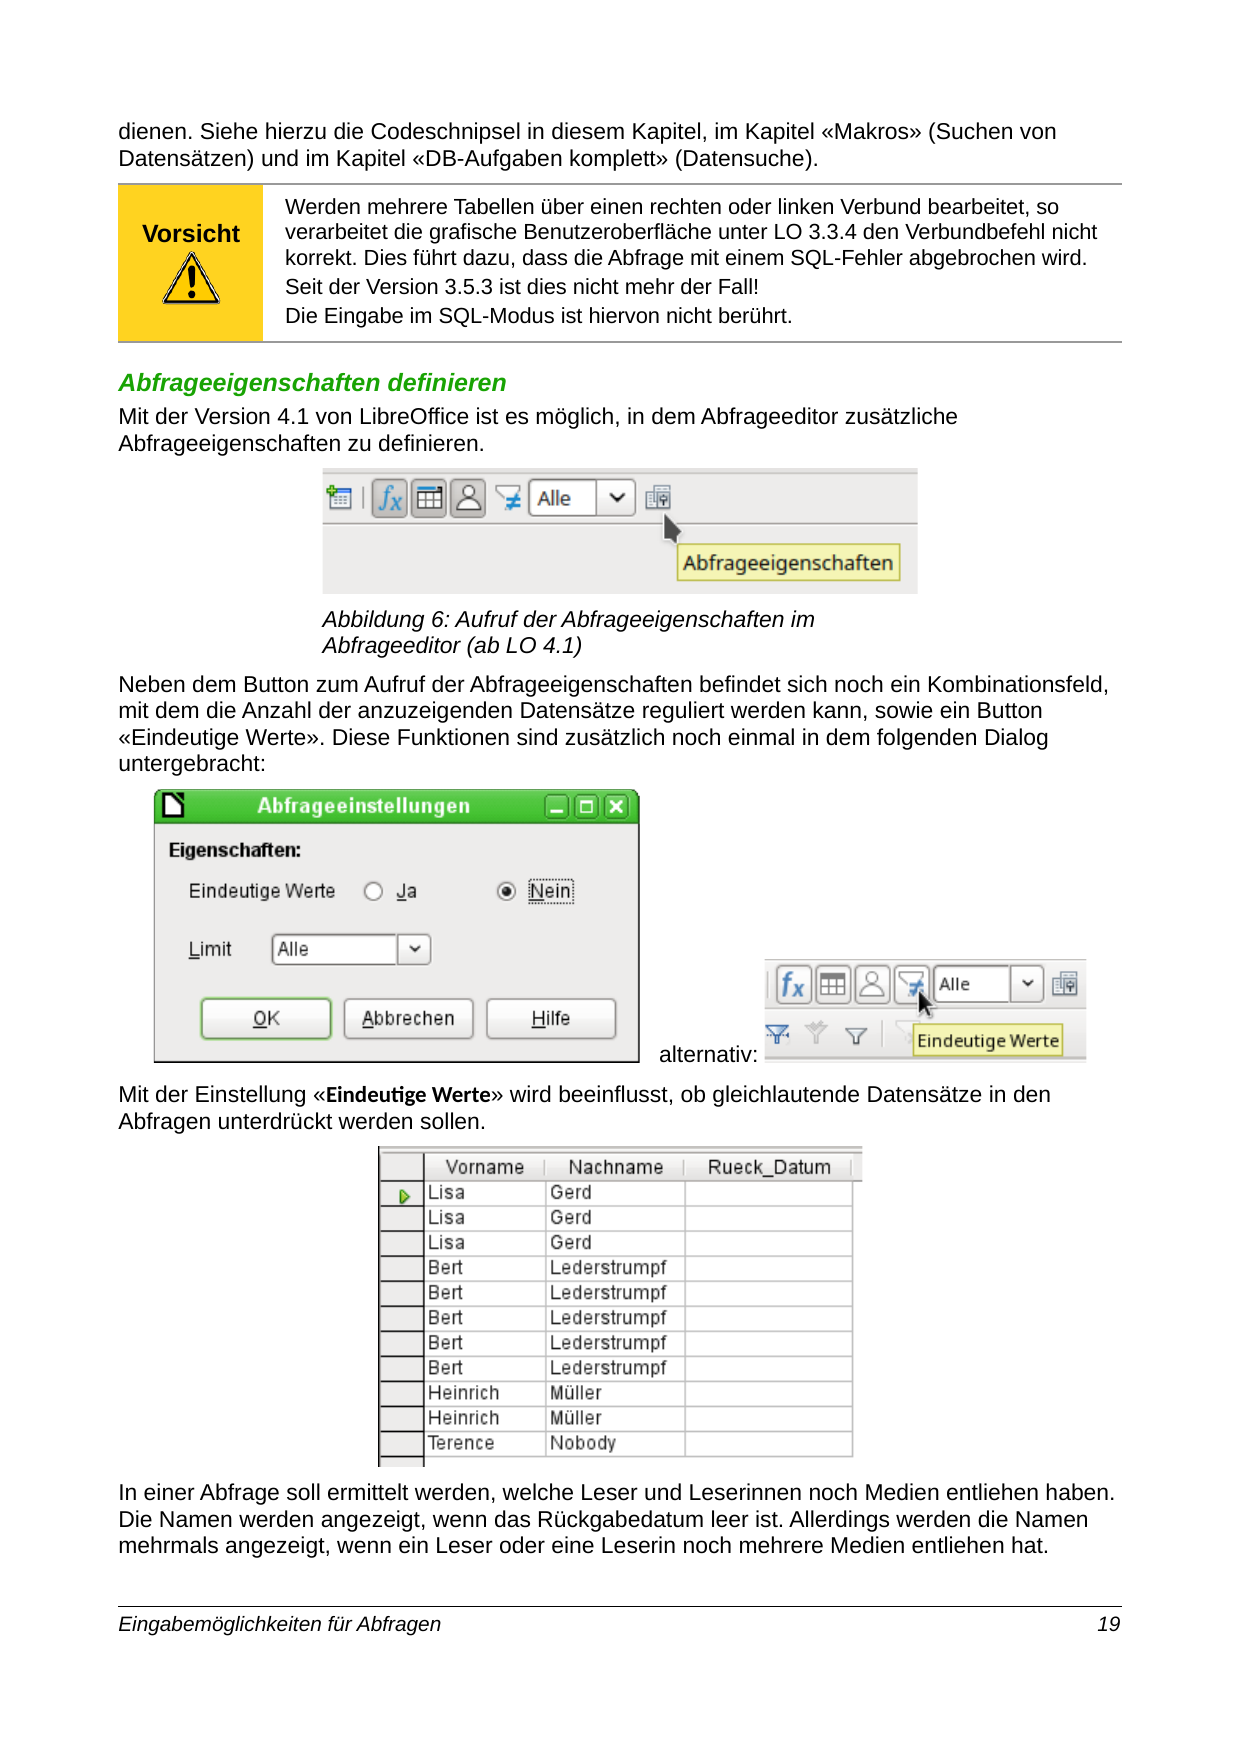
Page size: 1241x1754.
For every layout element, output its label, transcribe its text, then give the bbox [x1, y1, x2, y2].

text In einer Abfrage soll ermittelt werden, welche Leser und Leserinnen noch Medien entliehen haben. Die Namen werden angezeigt, wenn das Rückgabedatum leer ist. Allerdings werden die Namen mehrmals angezeigt, wenn ein Leser oder eine Leserin noch mehrere Medien entliehen hat. [118, 1479, 1122, 1558]
picture [764, 959, 1087, 1063]
picture [378, 1146, 863, 1467]
text Neben dem Button zum Aufruf der Abfrageeigenschaften befindet sich noch ein Kombinationsfeld, mit dem die Anzahl der anzuzeigenden Datensätze reguliert werden kann, sowie ein Button «Eindeutige Werte». Diese Funktionen sind zusätzlich noch einmal in dem folgenden Dialog untergebracht: [118, 671, 1122, 777]
text alternativ: [118, 789, 1122, 1067]
picture [158, 247, 224, 308]
table_header Werden mehrere Tabellen über einen rechten oder linken Verbund bearbeitet, so verarbeitet die grafische Benutzeroberfläche unter LO 3.3.4 den Verbundbefehl nicht korrekt. Dies führt dazu, dass die Abfrage mit einem SQL-Fehler abgebrochen wird. Seit der Version 3.5.3 ist dies nicht mehr der Fall! Die Eingabe im SQL-Modus ist hiervon nicht berührt. [264, 185, 1122, 341]
text dienen. Siehe hierzu die Codeschnipsel in diesem Kapitel, im Kapitel «Makros» (Suchen von Datensätzen) und im Kapitel «DB-Aufgaben komplett» (Datensuche). [118, 118, 1122, 171]
text Mit der Version 4.1 von LibreOffice ist es möglich, in dem Abfrageeditor zusätzliche Abfrageeigenschaften zu definieren. [118, 403, 1122, 456]
subtitle Abfrageeigenschaften definieren [118, 368, 1122, 397]
text Mit der Einstellung «Eindeutige Werte» wird beeinflusst, ob gleichlautende Datensätze in den Abfragen unterdrückt werden sollen. [118, 1080, 1122, 1134]
picture [153, 789, 640, 1063]
table_header Vorsicht [118, 185, 263, 341]
text Abbildung 6: Aufruf der Abfrageeigenschaften im Abfrageeditor (ab LO 4.1) [322, 606, 918, 659]
